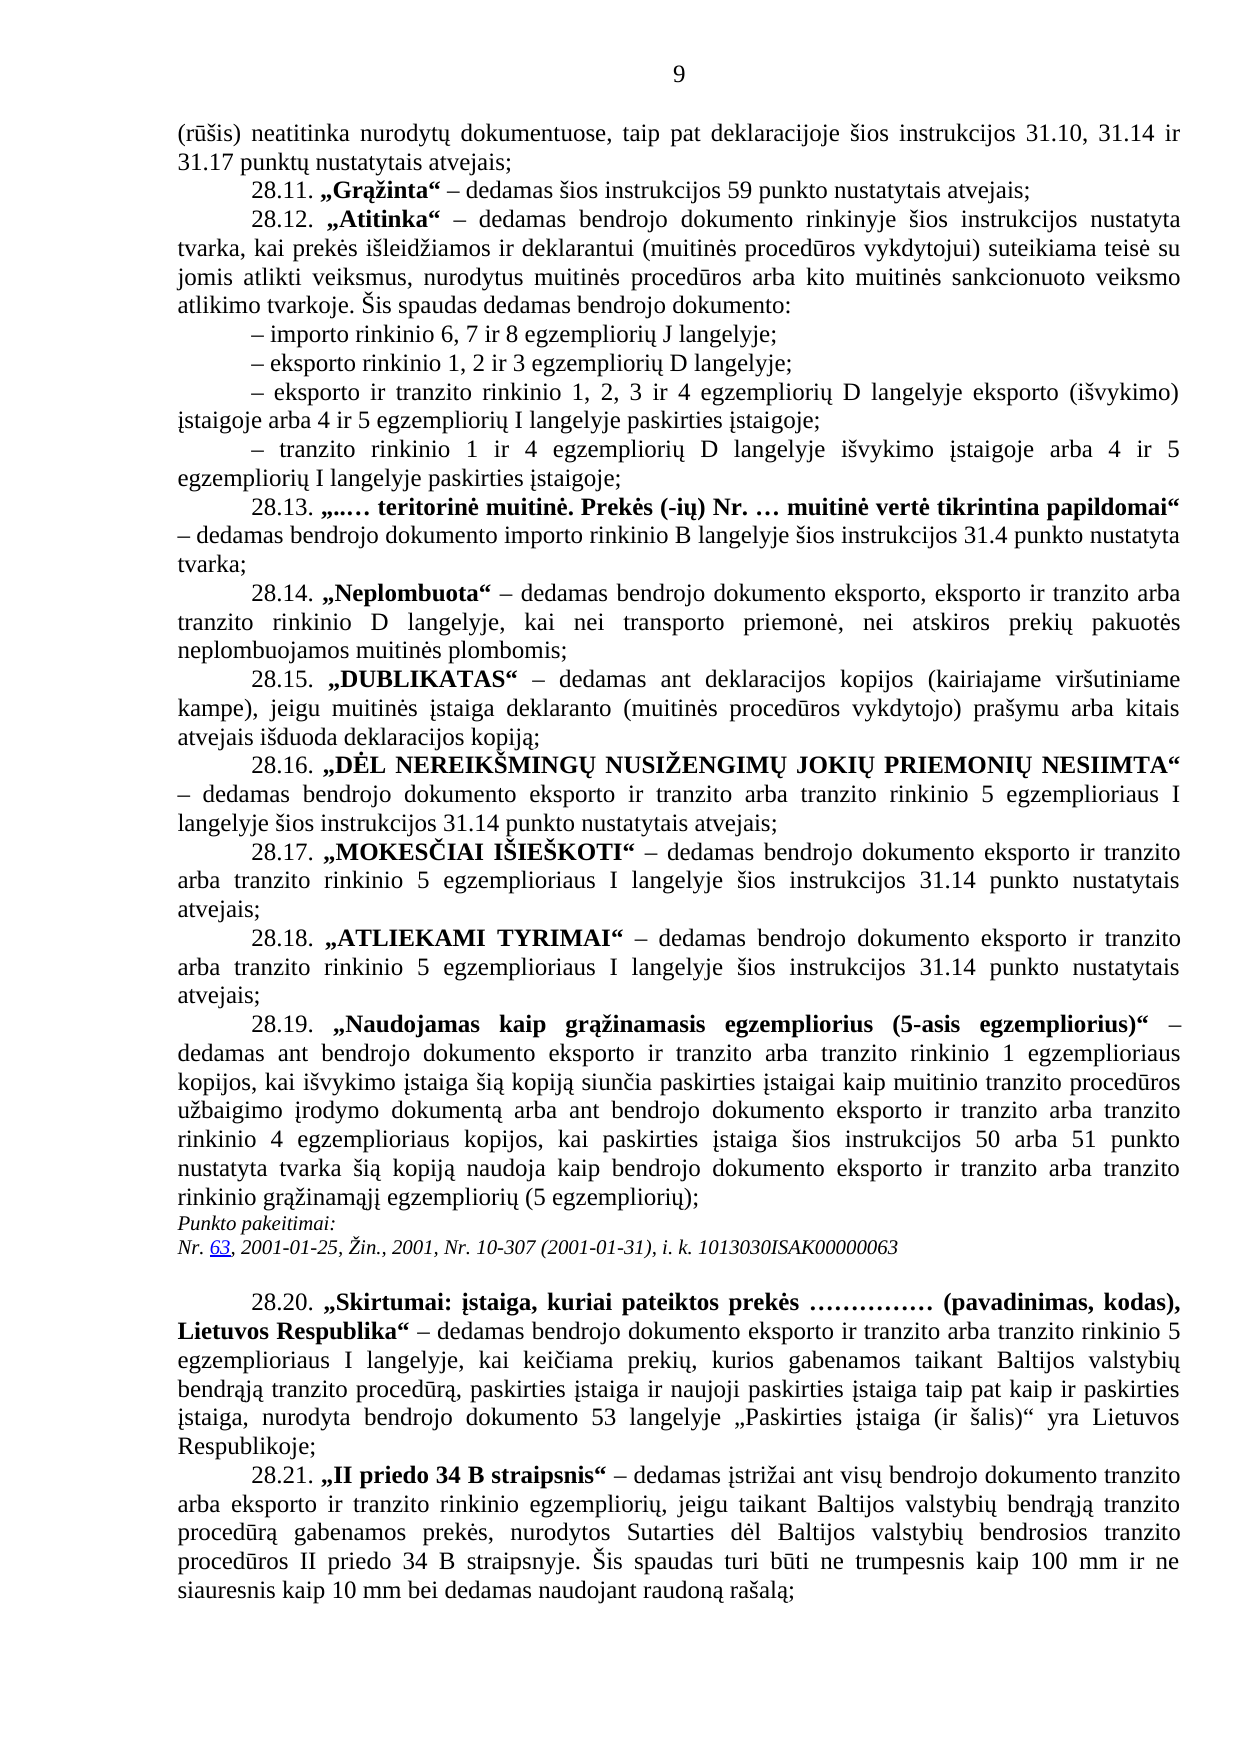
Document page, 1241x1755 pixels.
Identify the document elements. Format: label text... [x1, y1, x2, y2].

text 28.20. „Skirtumai: įstaiga, kuriai pateiktos prekės …………… (pavadinimas, kodas), Lietuvos Respublika“ – dedamas bendrojo dokumento eksporto ir tranzito arba tranzito rinkinio 5 egzemplioriaus I langelyje, kai keičiama prekių, kurios gabenamos taikant Baltijos valstybių bendrąją tranzito procedūrą, paskirties įstaiga ir naujoji paskirties įstaiga taip pat kaip ir paskirties įstaiga, nurodyta bendrojo dokumento 53 langelyje „Paskirties įstaiga (ir šalis)“ yra Lietuvos Respublikoje; [177, 1287, 1181, 1460]
text 28.17. „MOKESČIAI IŠIEŠKOTI“ – dedamas bendrojo dokumento eksporto ir tranzito arba tranzito rinkinio 5 egzemplioriaus I langelyje šios instrukcijos 31.14 punkto nustatytais atvejais; [177, 837, 1181, 923]
text – tranzito rinkinio 1 ir 4 egzempliorių D langelyje išvykimo įstaigoje arba 4 ir 5 egzempliorių I langelyje paskirties įstaigoje; [177, 434, 1181, 492]
text – importo rinkinio 6, 7 ir 8 egzempliorių J langelyje; [177, 319, 1181, 348]
text 28.14. „Neplombuota“ – dedamas bendrojo dokumento eksporto, eksporto ir tranzito arba tranzito rinkinio D langelyje, kai nei transporto priemonė, nei atskiros prekių pakuotės neplombuojamos muitinės plombomis; [177, 578, 1181, 664]
text 28.18. „ATLIEKAMI TYRIMAI“ – dedamas bendrojo dokumento eksporto ir tranzito arba tranzito rinkinio 5 egzemplioriaus I langelyje šios instrukcijos 31.14 punkto nustatytais atvejais; [177, 923, 1181, 1009]
text 28.12. „Atitinka“ – dedamas bendrojo dokumento rinkinyje šios instrukcijos nustatyta tvarka, kai prekės išleidžiamos ir deklarantui (muitinės procedūros vykdytojui) suteikiama teisė su jomis atlikti veiksmus, nurodytus muitinės procedūros arba kito muitinės sankcionuoto veiksmo atlikimo tvarkoje. Šis spaudas dedamas bendrojo dokumento: [177, 204, 1181, 319]
text 28.15. „DUBLIKATAS“ – dedamas ant deklaracijos kopijos (kairiajame viršutiniame kampe), jeigu muitinės įstaiga deklaranto (muitinės procedūros vykdytojo) prašymu arba kitais atvejais išduoda deklaracijos kopiją; [177, 664, 1181, 751]
text – eksporto rinkinio 1, 2 ir 3 egzempliorių D langelyje; [177, 348, 1181, 377]
text 28.11. „Grąžinta“ – dedamas šios instrukcijos 59 punkto nustatytais atvejais; [177, 176, 1181, 204]
text Punkto pakeitimai: [177, 1211, 1181, 1235]
text 28.21. „II priedo 34 B straipsnis“ – dedamas įstrižai ant visų bendrojo dokumento tranzito arba eksporto ir tranzito rinkinio egzempliorių, jeigu taikant Baltijos valstybių bendrąją tranzito procedūrą gabenamos prekės, nurodytos Sutarties dėl Baltijos valstybių bendrosios tranzito procedūros II priedo 34 B straipsnyje. Šis spaudas turi būti ne trumpesnis kaip 100 mm ir ne siauresnis kaip 10 mm bei dedamas naudojant raudoną rašalą; [177, 1460, 1181, 1604]
text 28.19. „Naudojamas kaip grąžinamasis egzempliorius (5-asis egzempliorius)“ – dedamas ant bendrojo dokumento eksporto ir tranzito arba tranzito rinkinio 1 egzemplioriaus kopijos, kai išvykimo įstaiga šią kopiją siunčia paskirties įstaigai kaip muitinio tranzito procedūros užbaigimo įrodymo dokumentą arba ant bendrojo dokumento eksporto ir tranzito arba tranzito rinkinio 4 egzemplioriaus kopijos, kai paskirties įstaiga šios instrukcijos 50 arba 51 punkto nustatyta tvarka šią kopiją naudoja kaip bendrojo dokumento eksporto ir tranzito arba tranzito rinkinio grąžinamąjį egzempliorių (5 egzempliorių); [177, 1009, 1181, 1211]
text Nr. 63, 2001-01-25, Žin., 2001, Nr. 10-307 (2001-01-31), i. k. 1013030ISAK00000063 [177, 1235, 1181, 1259]
text 28.16. „DĖL NEREIKŠMINGŲ NUSIŽENGIMŲ JOKIŲ PRIEMONIŲ NESIIMTA“ – dedamas bendrojo dokumento eksporto ir tranzito arba tranzito rinkinio 5 egzemplioriaus I langelyje šios instrukcijos 31.14 punkto nustatytais atvejais; [177, 751, 1181, 837]
text 28.13. „..… teritorinė muitinė. Prekės (-ių) Nr. … muitinė vertė tikrintina papildomai“ – dedamas bendrojo dokumento importo rinkinio B langelyje šios instrukcijos 31.4 punkto nustatyta tvarka; [177, 492, 1181, 578]
text (rūšis) neatitinka nurodytų dokumentuose, taip pat deklaracijoje šios instrukcijos 31.10, 31.14 ir 31.17 punktų nustatytais atvejais; [177, 118, 1181, 176]
text – eksporto ir tranzito rinkinio 1, 2, 3 ir 4 egzempliorių D langelyje eksporto (išvykimo) įstaigoje arba 4 ir 5 egzempliorių I langelyje paskirties įstaigoje; [177, 377, 1181, 434]
